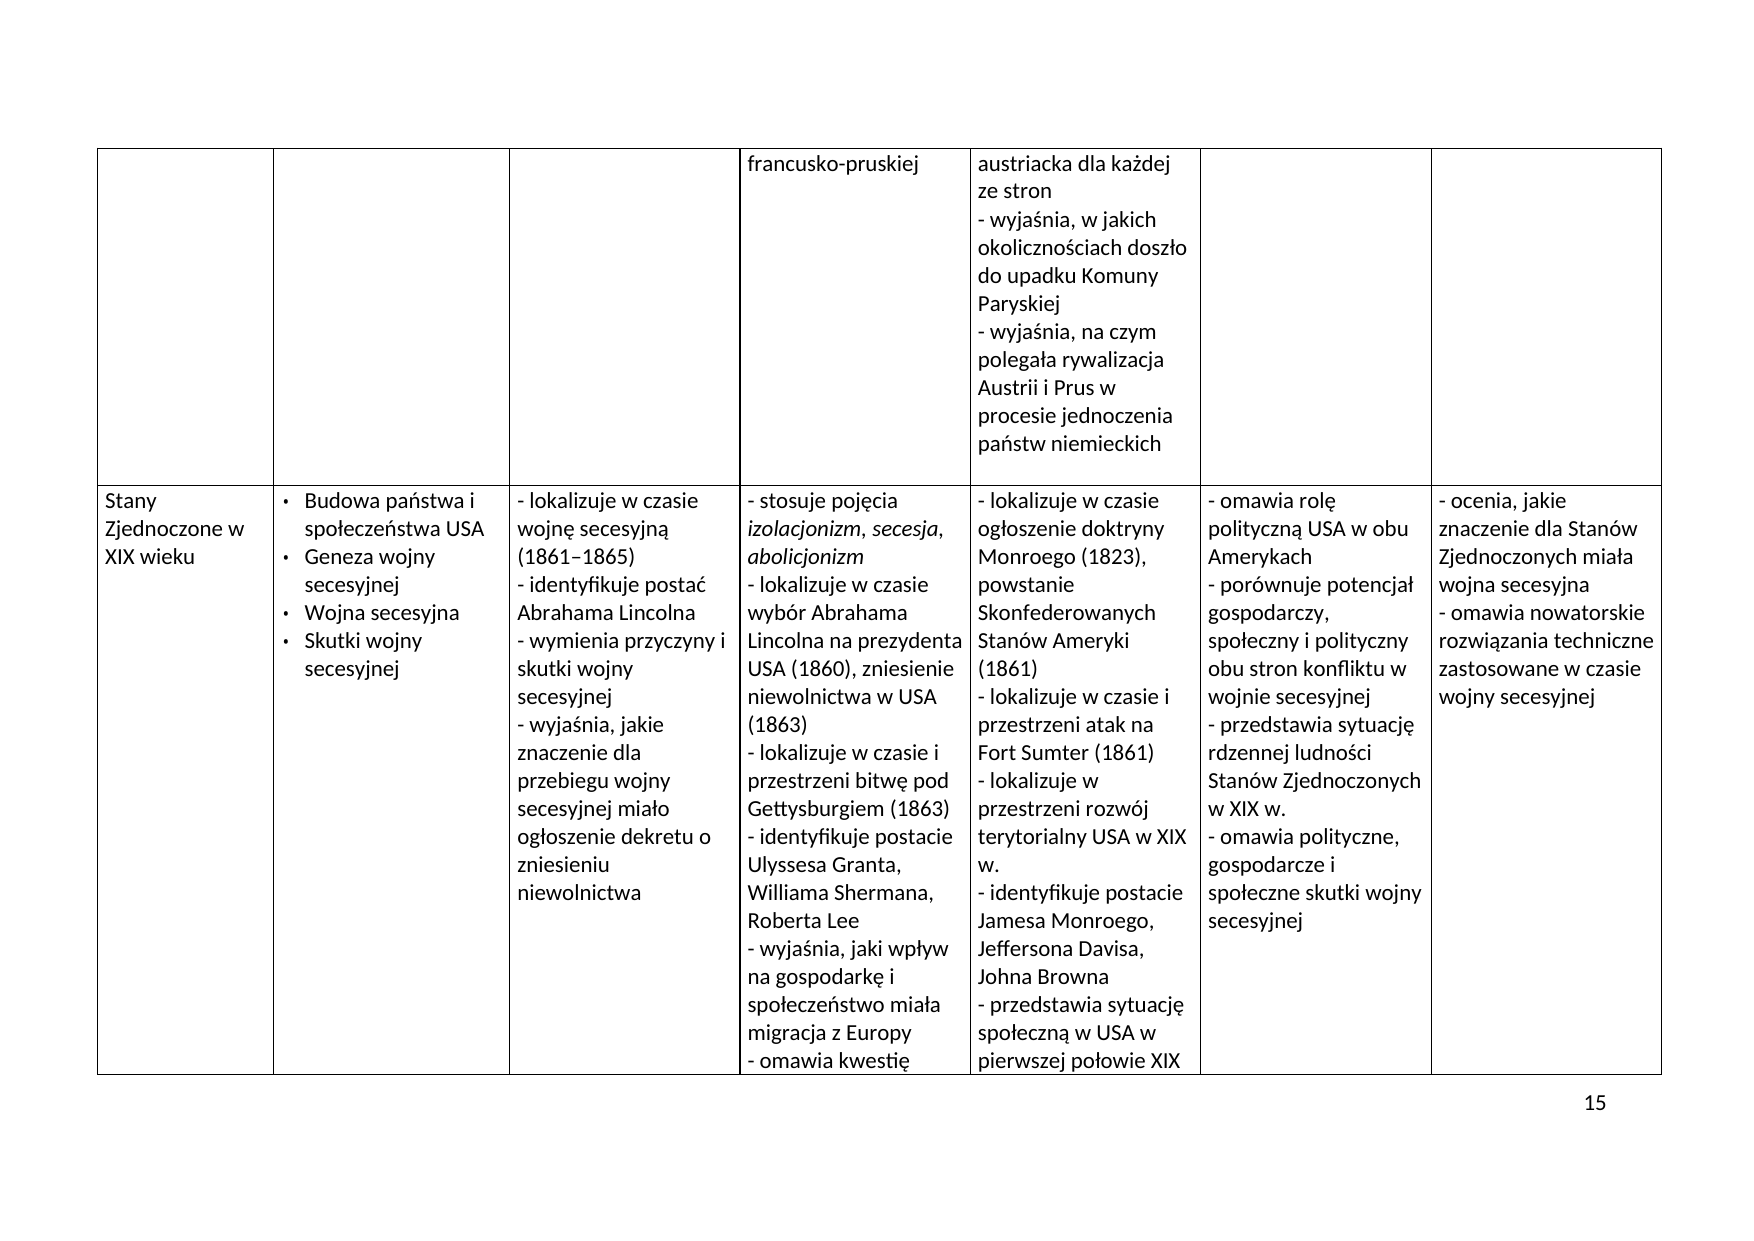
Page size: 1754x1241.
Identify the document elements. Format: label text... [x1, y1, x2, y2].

table_cell [510, 149, 739, 485]
table_cell - ocenia, jakie znaczenie dla Stanów Zjednoczonych miała wojna secesyjna - omawia nowatorskie rozwiązania techniczne zastosowane w czasie wojny secesyjnej [1432, 486, 1661, 1074]
table_cell austriacka dla każdej ze stron - wyjaśnia, w jakich okolicznościach doszło do upadku Komuny Paryskiej - wyjaśnia, na czym polegała rywalizacja Austrii i Prus w procesie jednoczenia państw niemieckich [971, 149, 1200, 485]
table_cell - stosuje pojęcia izolacjonizm, secesja, abolicjonizm - lokalizuje w czasie wybór Abrahama Lincolna na prezydenta USA (1860), zniesienie niewolnictwa w USA (1863) - lokalizuje w czasie i przestrzeni bitwę pod Gettysburgiem (1863) - identyfikuje postacie Ulyssesa Granta, Williama Shermana, Roberta Lee - wyjaśnia, jaki wpływ na gospodarkę i społeczeństwo miała migracja z Europy - omawia kwestię [741, 486, 970, 1074]
table_cell [1201, 149, 1431, 485]
table_cell - lokalizuje w czasie wojnę secesyjną (1861–1865) - identyfikuje postać Abrahama Lincolna - wymienia przyczyny i skutki wojny secesyjnej - wyjaśnia, jakie znaczenie dla przebiegu wojny secesyjnej miało ogłoszenie dekretu o zniesieniu niewolnictwa [510, 486, 739, 1074]
table_cell - lokalizuje w czasie ogłoszenie doktryny Monroego (1823), powstanie Skonfederowanych Stanów Ameryki (1861) - lokalizuje w czasie i przestrzeni atak na Fort Sumter (1861) - lokalizuje w przestrzeni rozwój terytorialny USA w XIX w. - identyfikuje postacie Jamesa Monroego, Jeffersona Davisa, Johna Browna - przedstawia sytuację społeczną w USA w pierwszej połowie XIX [971, 486, 1200, 1074]
table_cell francusko-pruskiej [741, 149, 970, 485]
table_cell [98, 149, 273, 485]
table_cell - omawia rolę polityczną USA w obu Amerykach - porównuje potencjał gospodarczy, społeczny i polityczny obu stron konfliktu w wojnie secesyjnej - przedstawia sytuację rdzennej ludności Stanów Zjednoczonych w XIX w. - omawia polityczne, gospodarcze i społeczne skutki wojny secesyjnej [1201, 486, 1431, 1074]
table_cell [1432, 149, 1661, 485]
table_cell Stany Zjednoczone w XIX wieku [98, 486, 273, 1074]
table_cell Budowa państwa i społeczeństwa USA Geneza wojny secesyjnej Wojna secesyjna Skutki wojny secesyjnej [274, 486, 509, 1074]
table_cell [274, 149, 509, 485]
